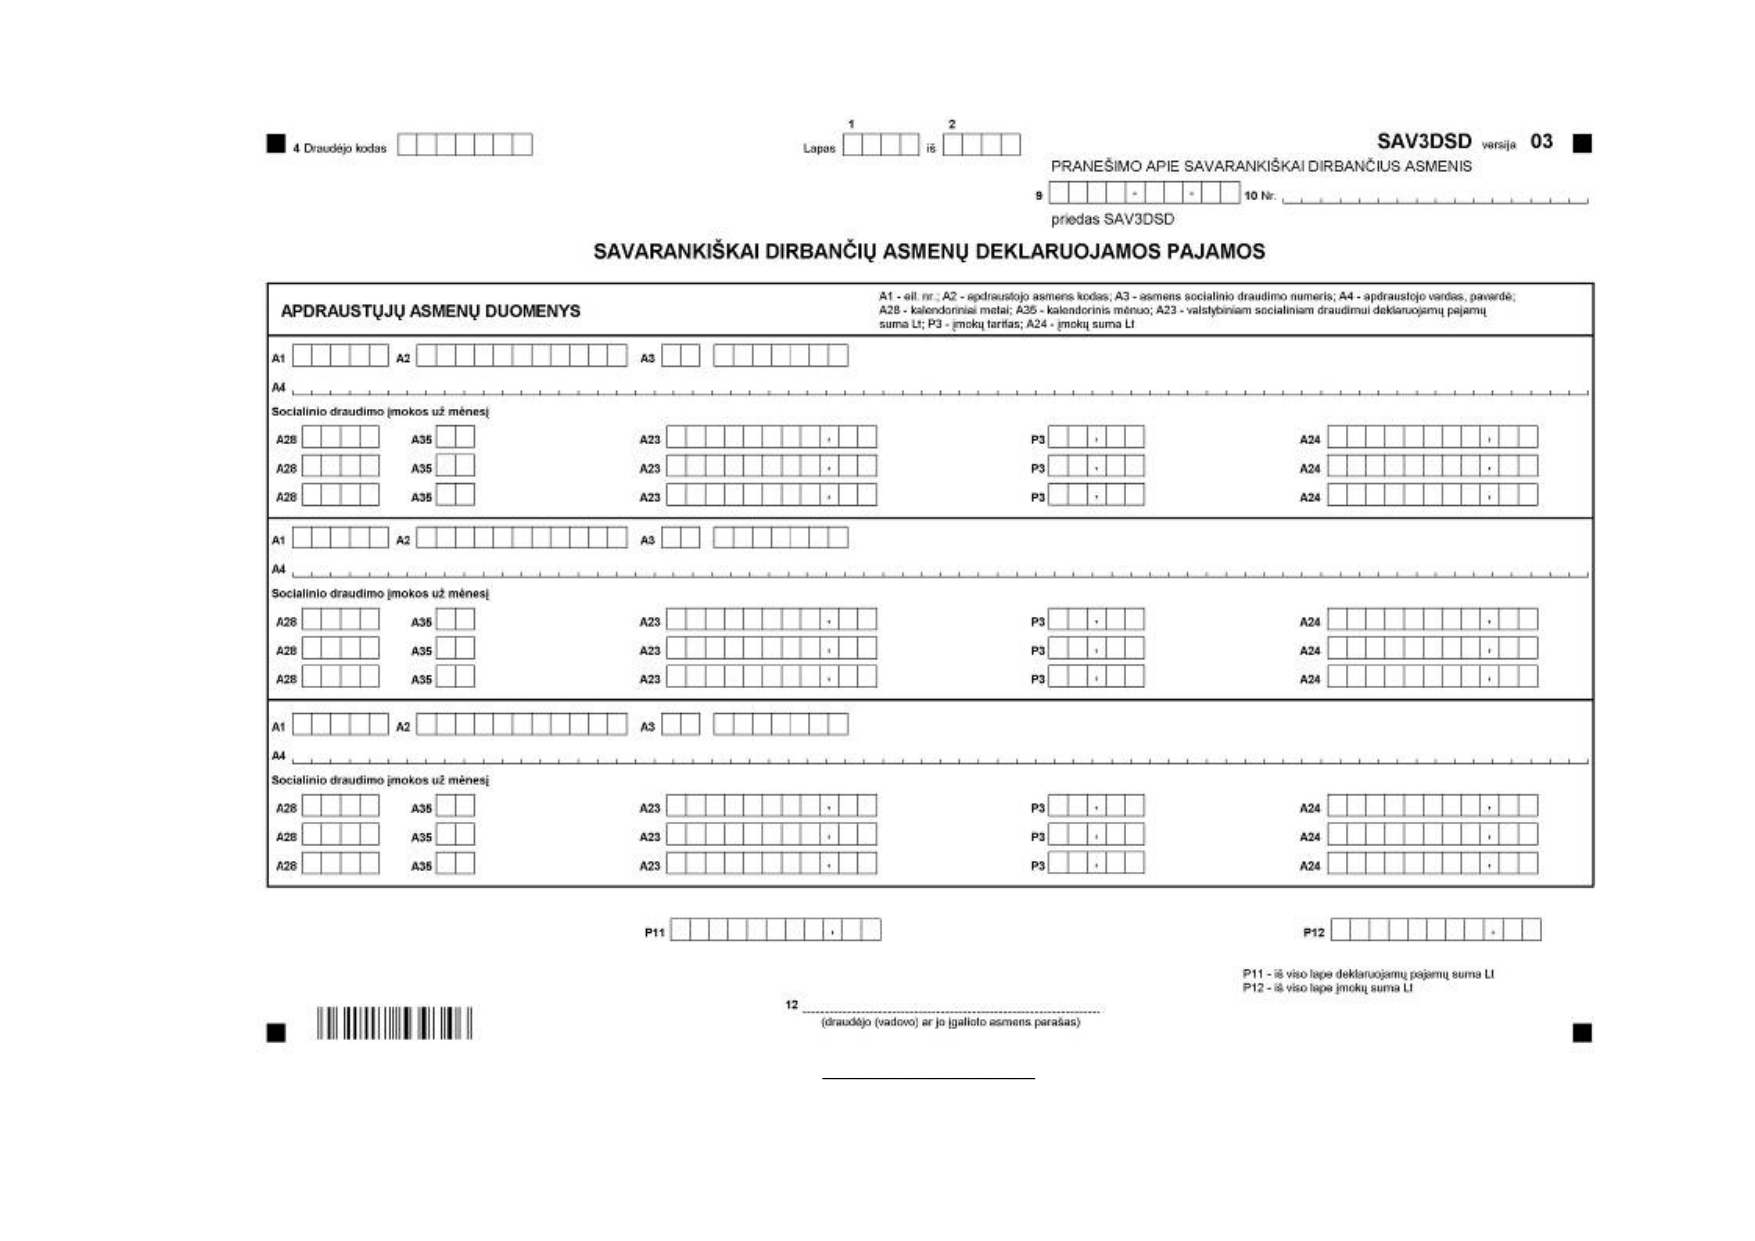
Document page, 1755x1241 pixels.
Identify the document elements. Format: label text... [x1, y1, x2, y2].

text _________________ [177, 1053, 1680, 1082]
